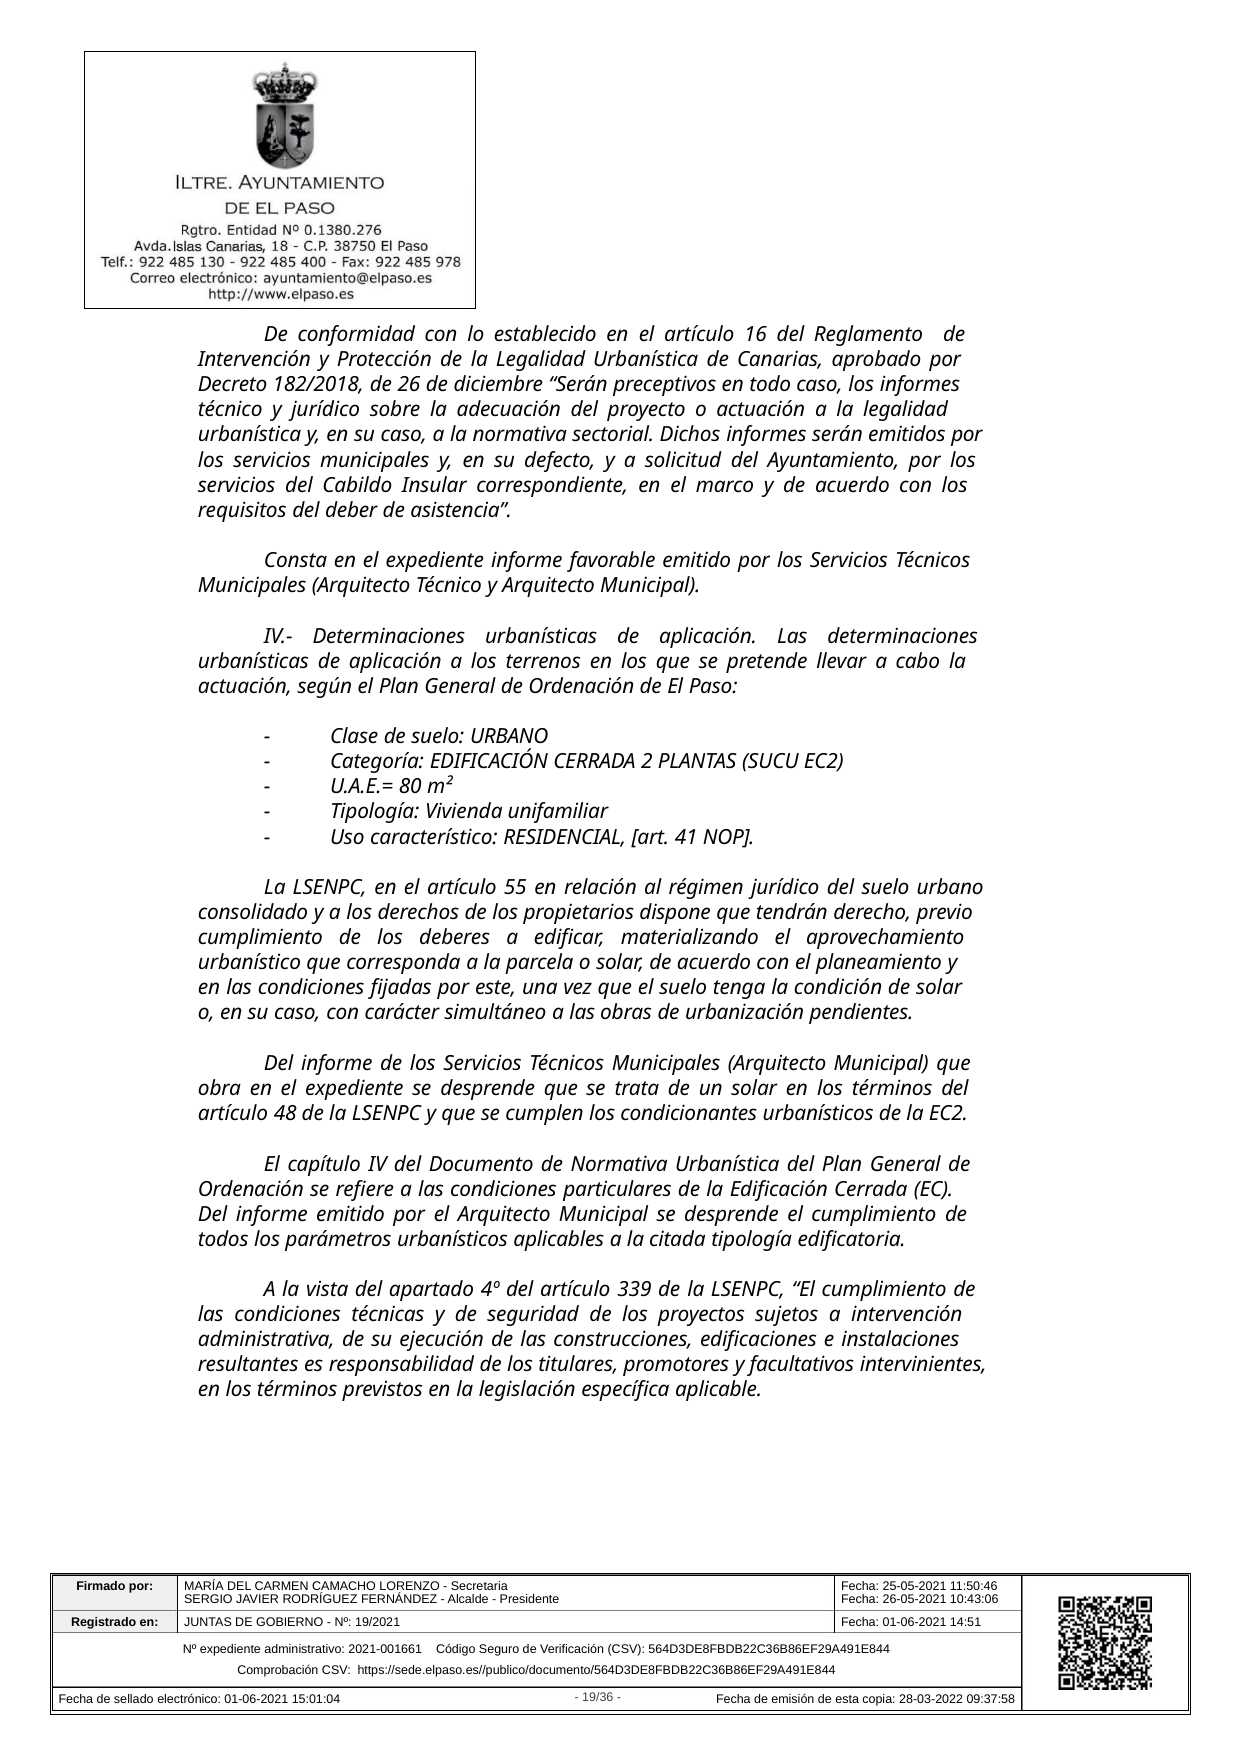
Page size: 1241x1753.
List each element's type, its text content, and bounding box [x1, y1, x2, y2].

text consolidado y a los derechos de los propietarios dispone que tendrán derecho, previo [198, 900, 1068, 924]
text urbanístico que corresponda a la parcela o solar, de acuerdo con el planeamiento y [198, 950, 1068, 975]
text actuación, según el Plan General de Ordenación de El Paso: [198, 674, 1068, 698]
text - [264, 749, 296, 773]
text Registrado en: [71, 1615, 177, 1629]
text administrativa, de su ejecución de las construcciones, edificaciones e instalaciones [198, 1327, 1068, 1352]
text cumplimiento de los deberes a edificar, materializando el aprovechamiento [198, 925, 1068, 949]
text en los términos previstos en la legislación específica aplicable. [198, 1377, 1068, 1402]
text en las condiciones fijadas por este, una vez que el suelo tenga la condición de solar [198, 975, 1068, 1000]
text El capítulo IV del Documento de Normativa Urbanística del Plan General de [264, 1151, 1068, 1176]
text Fecha de sellado electrónico: 01-06-2021 15:01:04 [58, 1692, 365, 1706]
text Fecha: 26-05-2021 10:43:06 [841, 1593, 1022, 1607]
text JUNTAS DE GOBIERNO - Nº: 19/2021 [184, 1615, 426, 1629]
text - [264, 824, 296, 849]
text servicios del Cabildo Insular correspondiente, en el marco y de acuerdo con los [198, 472, 1068, 497]
text A la vista del apartado 4º del artículo 339 de la LSENPC, “El cumplimiento de [264, 1277, 1068, 1302]
text - 19/36 - [574, 1691, 640, 1705]
picture [85, 52, 475, 308]
text Categoría: EDIFICACIÓN CERRADA 2 PLANTAS (SUCU EC2) [330, 749, 932, 773]
text Clase de suelo: URBANO [330, 724, 932, 748]
text La LSENPC, en el artículo 55 en relación al régimen jurídico del suelo urbano [264, 875, 1068, 899]
text MARÍA DEL CARMEN CAMACHO LORENZO - Secretaria [184, 1579, 586, 1593]
text resultantes es responsabilidad de los titulares, promotores y facultativos intervinientes, [198, 1352, 1068, 1377]
text Firmado por: [76, 1579, 172, 1593]
text obra en el expediente se desprende que se trata de un solar en los términos del [198, 1076, 1068, 1100]
text o, en su caso, con carácter simultáneo a las obras de urbanización pendientes. [198, 1000, 1068, 1025]
text urbanística y, en su caso, a la normativa sectorial. Dichos informes serán emitidos por [198, 422, 1068, 447]
text - [264, 724, 296, 748]
text requisitos del deber de asistencia”. [198, 497, 1068, 522]
text U.A.E.= 80 m² [330, 774, 932, 799]
text técnico y jurídico sobre la adecuación del proyecto o actuación a la legalidad [198, 397, 1068, 422]
picture [51, 1574, 1190, 1714]
text Uso característico: RESIDENCIAL, [art. 41 NOP]. [330, 824, 932, 849]
text los servicios municipales y, en su defecto, y a solicitud del Ayuntamiento, por los [198, 447, 1068, 472]
text - [264, 774, 296, 799]
text De conformidad con lo establecido en el artículo 16 del Reglamento de [264, 322, 1068, 346]
text Tipología: Vivienda unifamiliar [330, 799, 932, 824]
text Comprobación CSV: https://sede.elpaso.es//publico/documento/564D3DE8FBDB22C36B86EF29A491E844 [237, 1663, 916, 1677]
text Fecha de emisión de esta copia: 28-03-2022 09:37:58 [716, 1692, 1040, 1706]
text Fecha: 01-06-2021 14:51 [841, 1615, 1002, 1629]
text Del informe emitido por el Arquitecto Municipal se desprende el cumplimiento de [198, 1201, 1068, 1226]
text urbanísticas de aplicación a los terrenos en los que se pretende llevar a cabo la [198, 649, 1068, 673]
text Decreto 182/2018, de 26 de diciembre “Serán preceptivos en todo caso, los informes [198, 372, 1068, 397]
text IV.- Determinaciones urbanísticas de aplicación. Las determinaciones [264, 623, 1068, 648]
text SERGIO JAVIER RODRÍGUEZ FERNÁNDEZ - Alcalde - Presidente [184, 1593, 586, 1607]
text artículo 48 de la LSENPC y que se cumplen los condicionantes urbanísticos de la EC2. [198, 1101, 1068, 1126]
text todos los parámetros urbanísticos aplicables a la citada tipología edificatoria. [198, 1227, 1068, 1251]
text las condiciones técnicas y de seguridad de los proyectos sujetos a intervención [198, 1302, 1068, 1327]
text Del informe de los Servicios Técnicos Municipales (Arquitecto Municipal) que [264, 1051, 1068, 1075]
text Intervención y Protección de la Legalidad Urbanística de Canarias, aprobado por [198, 347, 1068, 371]
text - [264, 799, 296, 824]
text Fecha: 25-05-2021 11:50:46 [841, 1579, 1022, 1593]
text Ordenación se refiere a las condiciones particulares de la Edificación Cerrada (EC). [198, 1176, 1068, 1201]
text Nº expediente administrativo: 2021-001661 Código Seguro de Verificación (CSV): 564D3DE8FBDB22C36B86EF29A491E844 [183, 1642, 916, 1656]
text Municipales (Arquitecto Técnico y Arquitecto Municipal). [198, 573, 1068, 598]
text Consta en el expediente informe favorable emitido por los Servicios Técnicos [264, 548, 1068, 573]
